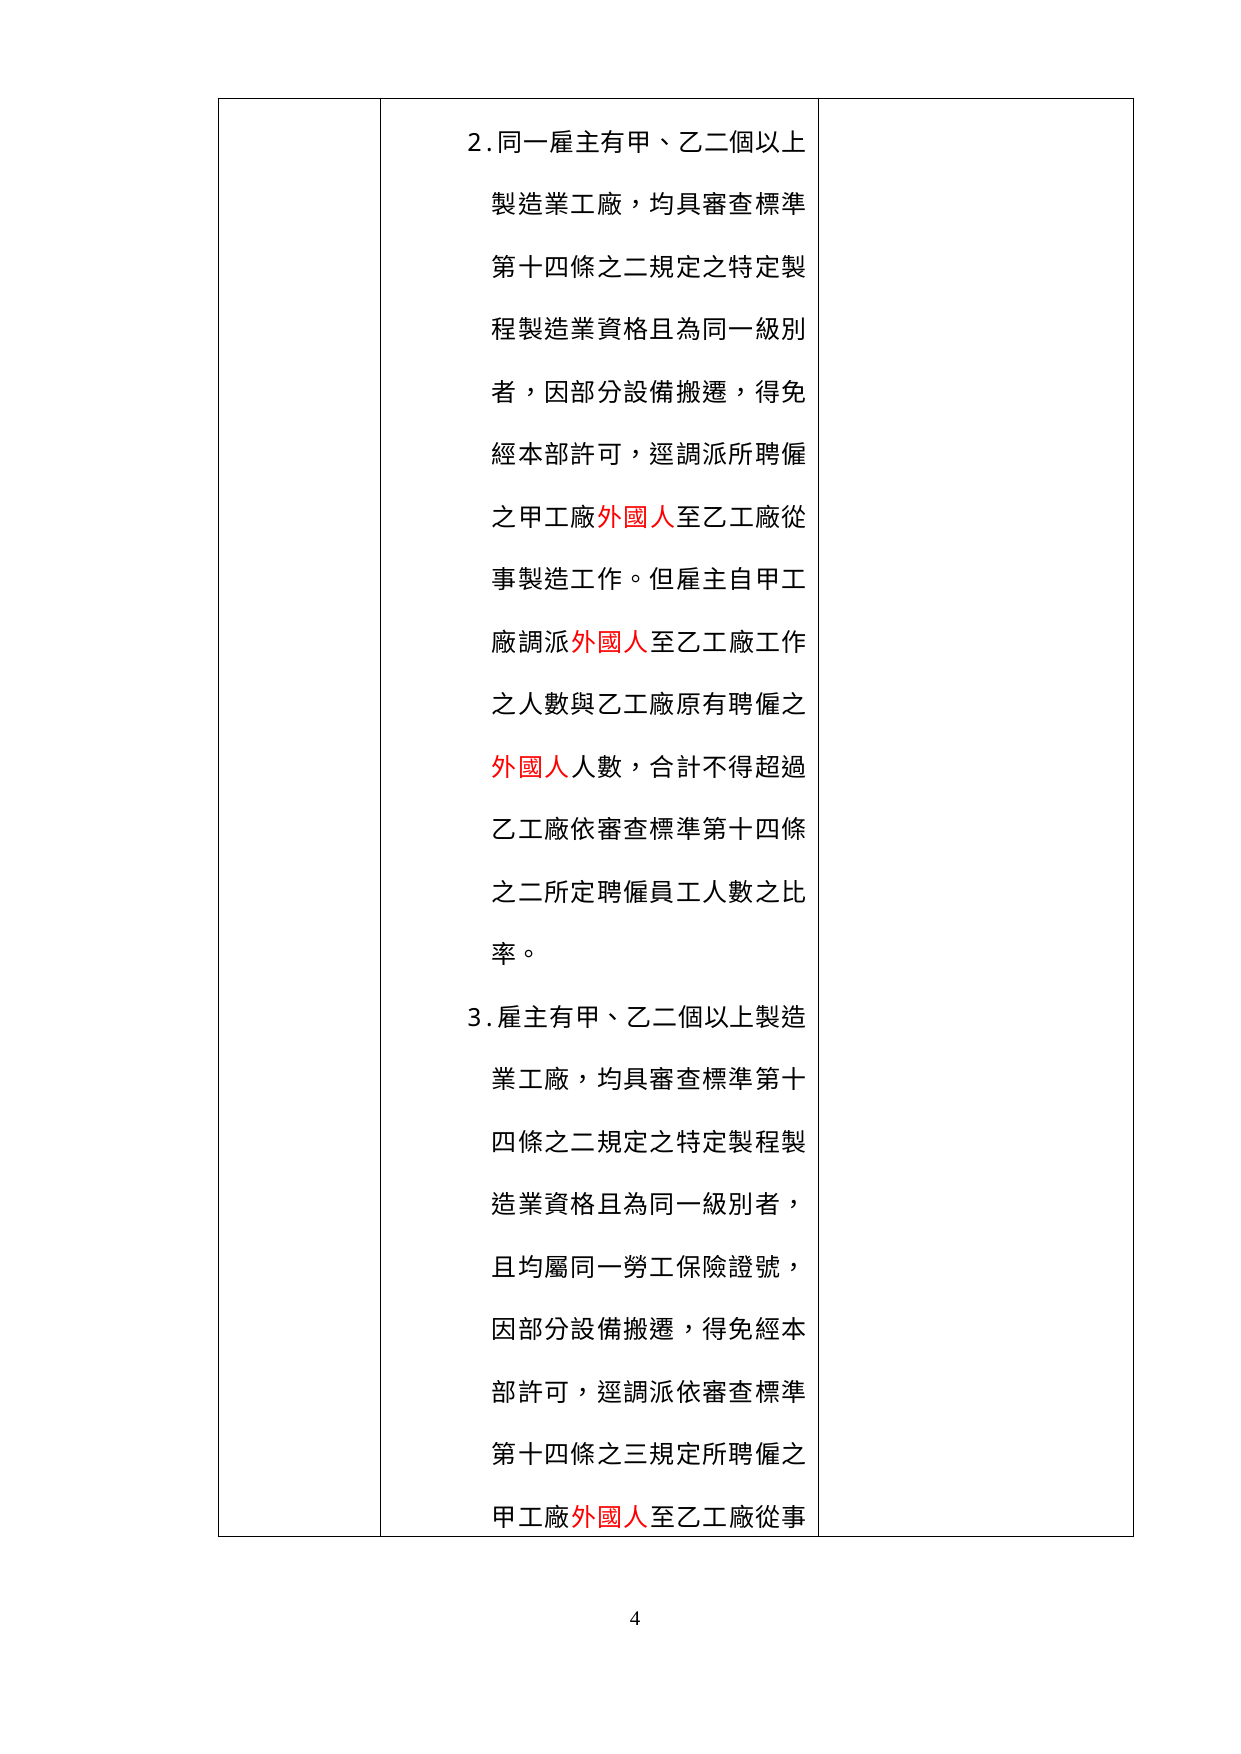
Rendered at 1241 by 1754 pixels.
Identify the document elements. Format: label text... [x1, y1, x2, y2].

table_cell 2.同一雇主有甲、乙二個以上製造業工廠，均具審查標準第十四條之二規定之特定製程製造業資格且為同一級別者，因部分設備搬遷，得免經本部許可，逕調派所聘僱之甲工廠外國人至乙工廠從事製造工作。但雇主自甲工廠調派外國人至乙工廠工作之人數與乙工廠原有聘僱之外國人人數，合計不得超過乙工廠依審查標準第十四條之二所定聘僱員工人數之比率。 3.雇主有甲、乙二個以上製造業工廠，均具審查標準第十四條之二規定之特定製程製造業資格且為同一級別者，且均屬同一勞工保險證號，因部分設備搬遷，得免經本部許可，逕調派依審查標準第十四條之三規定所聘僱之甲工廠外國人至乙工廠從事 [381, 99, 818, 1536]
table_cell [819, 99, 1133, 1536]
table_cell [219, 99, 380, 1536]
